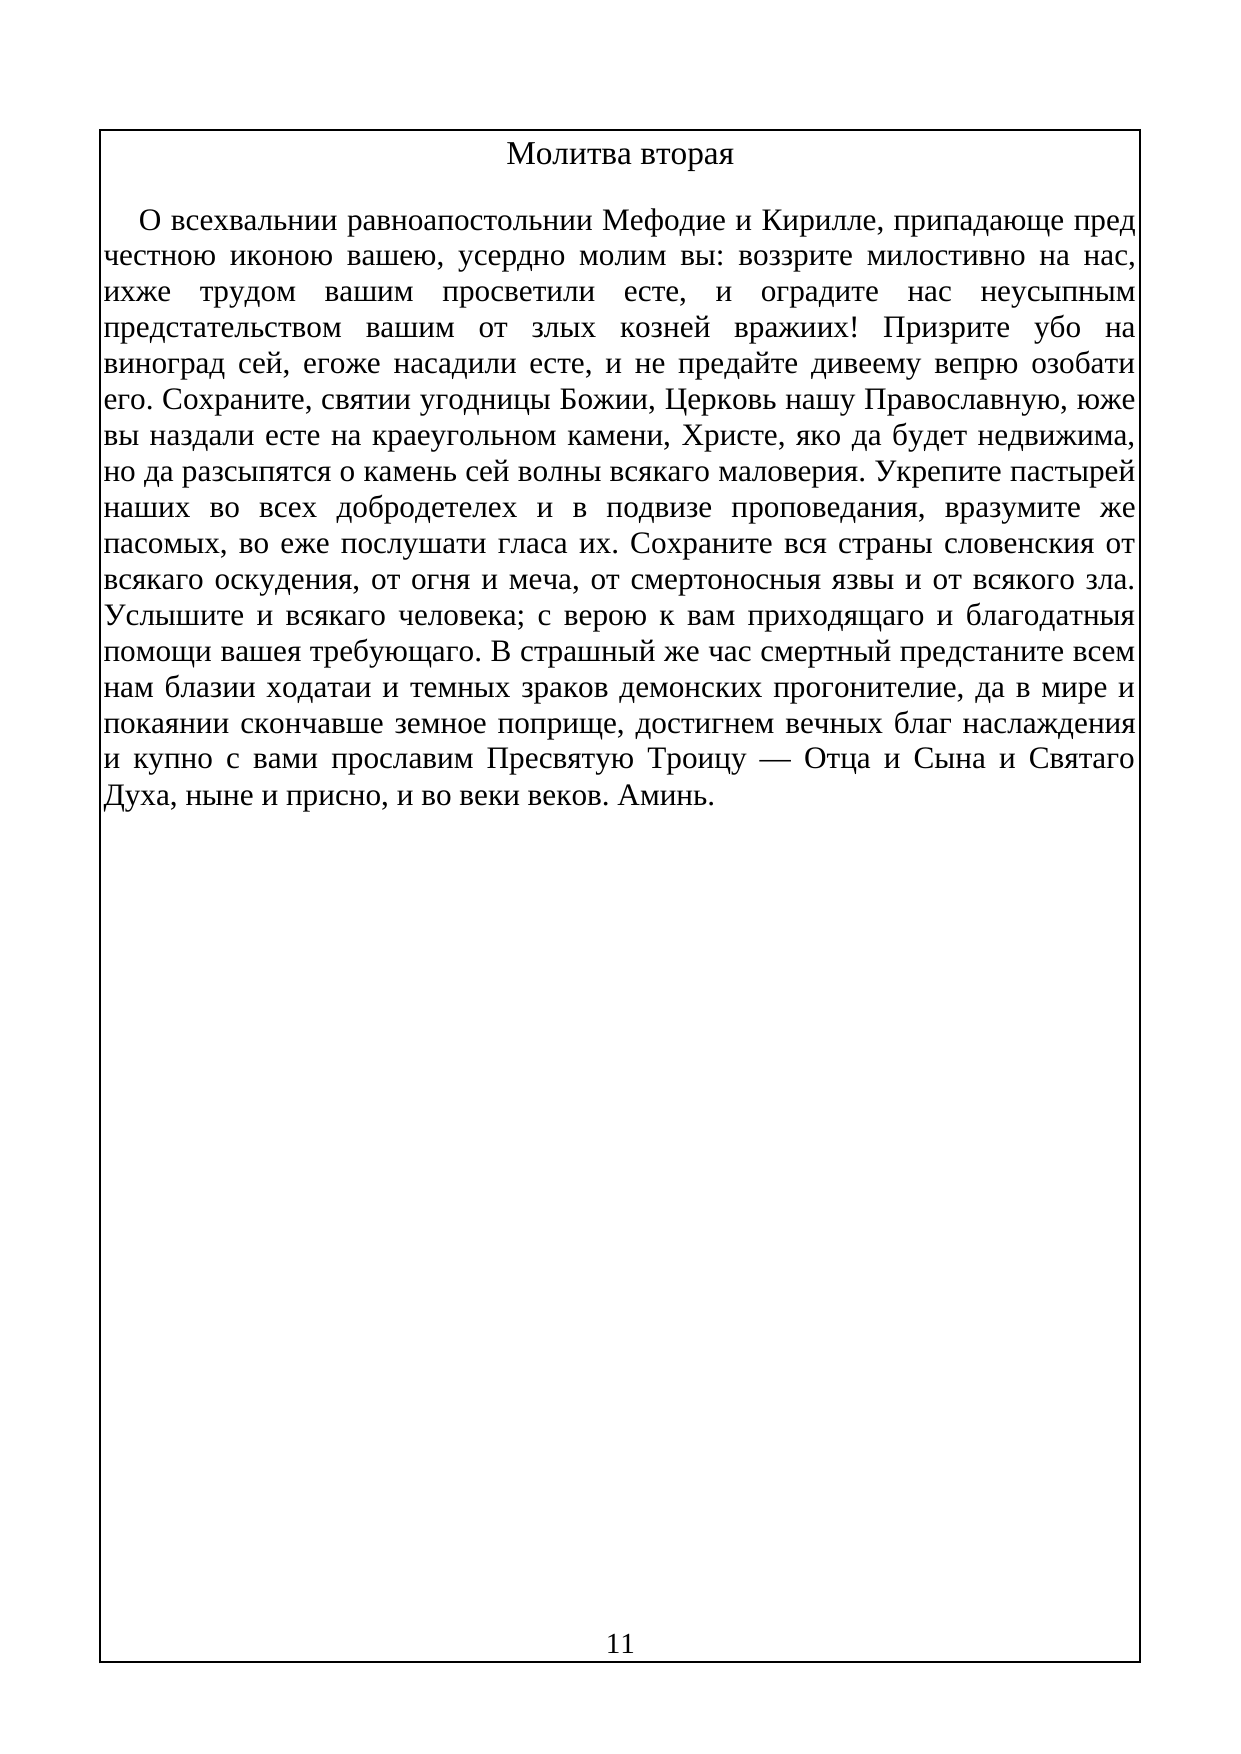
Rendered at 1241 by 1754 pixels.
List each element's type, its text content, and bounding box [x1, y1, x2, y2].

subtitle Молитва вторая [103, 133, 1137, 171]
text О всехвальнии равноапостольнии Мефодие и Кирилле, припадающе пред честною иконою вашею, усердно молим вы: воззрите милостивно на нас, ихже трудом вашим просветили есте, и оградите нас неусыпным предстательством вашим от злых козней вражиих! Призрите убо на виноград сей, егоже насадили есте, и не предайте дивеему вепрю озобати его. Сохраните, святии угодницы Божии, Церковь нашу Православную, юже вы наздали есте на краеугольном камени, Христе, яко да будет недвижима, но да разсыпятся о камень сей волны всякаго маловерия. Укрепите пастырей наших во всех добродетелех и в подвизе проповедания, вразумите же пасомых, во еже послушати гласа их. Сохраните вся страны словенския от всякаго оскудения, от огня и меча, от смертоносныя язвы и от всякого зла. Услышите и всякаго человека; с верою к вам приходящаго и благодатныя помощи вашея требующаго. В страшный же час смертный предстаните всем нам блазии ходатаи и темных зраков демонских прогонителие, да в мире и покаянии скончавше земное поприще, достигнем вечных благ наслаждения и купно с вами прославим Пресвятую Троицу — Отца и Сына и Святаго Духа, ныне и присно, и во веки веков. Аминь. [103, 201, 1137, 812]
